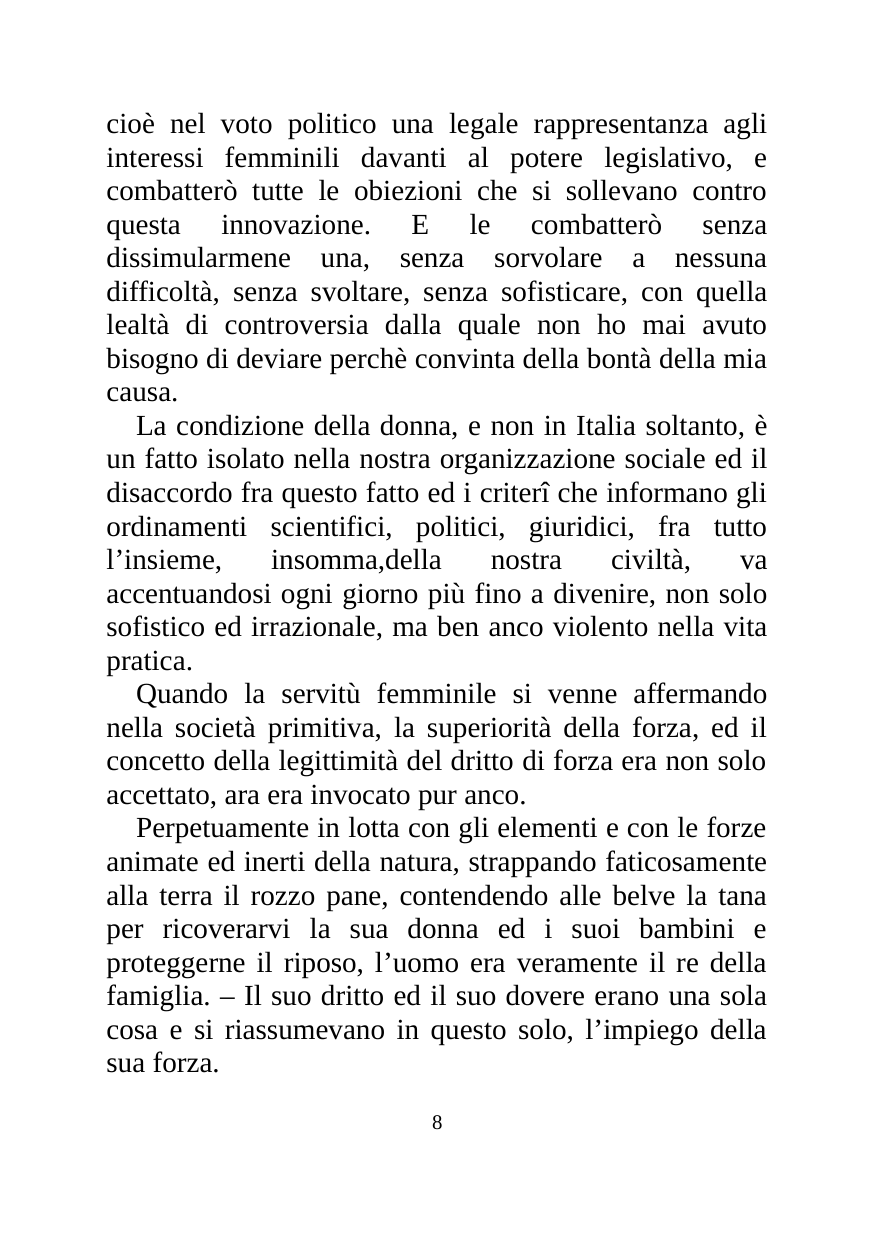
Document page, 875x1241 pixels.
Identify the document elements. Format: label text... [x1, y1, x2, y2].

text La condizione della donna, e non in Italia soltanto, è un fatto isolato nella nostra organizzazione sociale ed il disaccordo fra questo fatto ed i criterî che informano gli ordinamenti scientifici, politici, giuridici, fra tutto l’insieme, insomma,della nostra civiltà, va accentuandosi ogni giorno più fino a divenire, non solo sofistico ed irrazionale, ma ben anco violento nella vita pratica. [106, 408, 768, 676]
text cioè nel voto politico una legale rappresentanza agli interessi femminili davanti al potere legislativo, e combatterò tutte le obiezioni che si sollevano contro questa innovazione. E le combatterò senza dissimularmene una, senza sorvolare a nessuna difficoltà, senza svoltare, senza sofisticare, con quella lealtà di controversia dalla quale non ho mai avuto bisogno di deviare perchè convinta della bontà della mia causa. [106, 106, 768, 408]
text Quando la servitù femminile si venne affermando nella società primitiva, la superiorità della forza, ed il concetto della legittimità del dritto di forza era non solo accettato, ara era invocato pur anco. [106, 676, 768, 811]
text Perpetuamente in lotta con gli elementi e con le forze animate ed inerti della natura, strappando faticosamente alla terra il rozzo pane, contendendo alle belve la tana per ricoverarvi la sua donna ed i suoi bambini e proteggerne il riposo, l’uomo era veramente il re della famiglia. – Il suo dritto ed il suo dovere erano una sola cosa e si riassumevano in questo solo, l’impiego della sua forza. [106, 811, 768, 1079]
